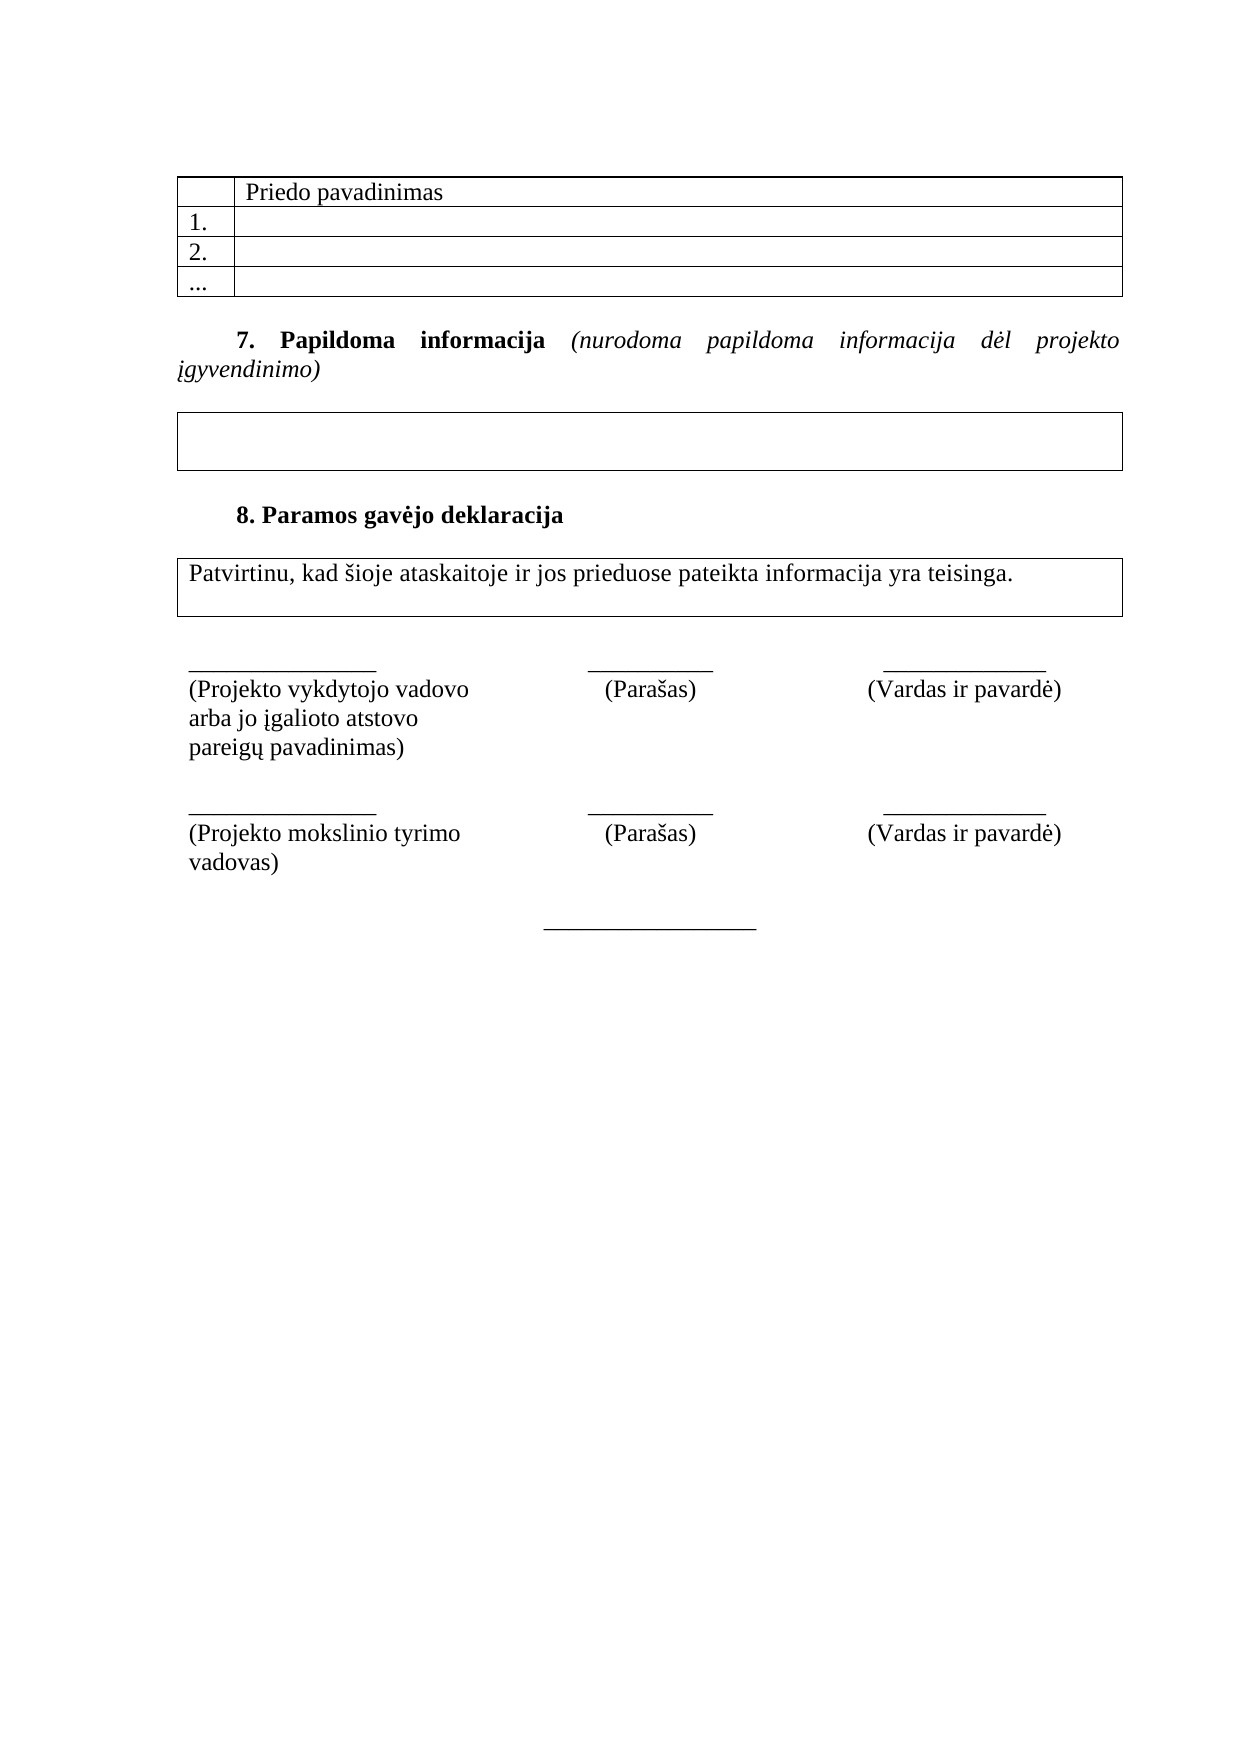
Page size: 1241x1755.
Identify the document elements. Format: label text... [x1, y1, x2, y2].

table_header Priedo pavadinimas [235, 178, 1122, 206]
text _________________ [177, 904, 1122, 933]
table_cell [235, 207, 1122, 236]
table_header Patvirtinu, kad šioje ataskaitoje ir jos prieduose pateikta informacija yra teisinga. [178, 559, 1122, 616]
table_header _______________ (Projekto mokslinio tyrimo vadovas) [177, 790, 494, 876]
table_header _______________ (Projekto vykdytojo vadovo arba jo įgalioto atstovo pareigų pavadinimas) [177, 646, 494, 761]
table_header _____________ (Vardas ir pavardė) [807, 646, 1122, 761]
table_header __________ (Parašas) [494, 790, 807, 876]
table_cell 1. [178, 207, 234, 236]
table_header __________ (Parašas) [494, 646, 807, 761]
table_cell ... [178, 267, 234, 296]
table_cell [235, 267, 1122, 296]
table_header [178, 413, 1122, 470]
text 7. Papildoma informacija (nurodoma papildoma informacija dėl projekto įgyvendinimo) [177, 325, 1122, 383]
table_cell 2. [178, 237, 234, 266]
text 8. Paramos gavėjo deklaracija [177, 500, 1122, 529]
table_cell [235, 237, 1122, 266]
table_header [178, 178, 234, 206]
table_header _____________ (Vardas ir pavardė) [807, 790, 1122, 876]
